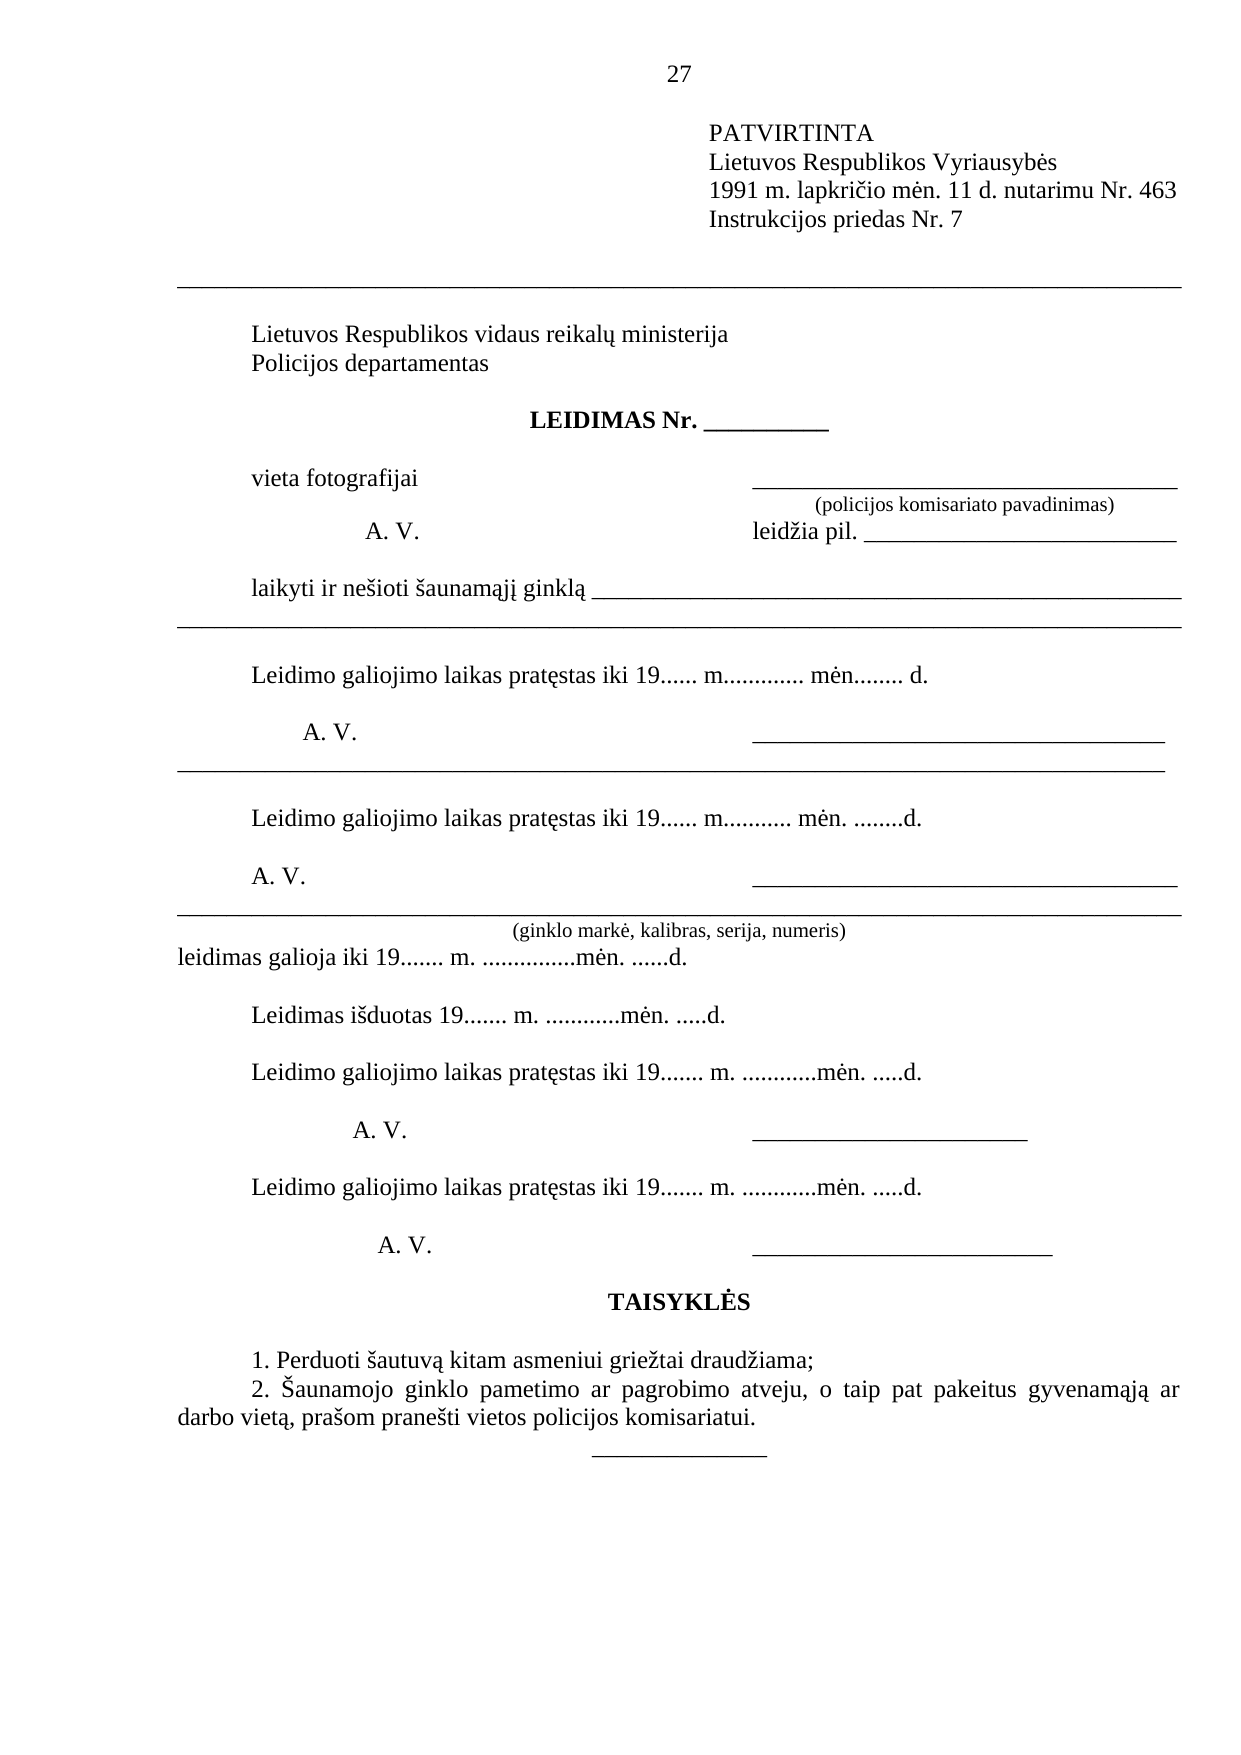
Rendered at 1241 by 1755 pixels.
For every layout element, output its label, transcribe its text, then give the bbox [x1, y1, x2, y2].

text leidimas galioja iki 19....... m. ...............mėn. ......d. [177, 942, 1181, 971]
text Leidimo galiojimo laikas pratęstas iki 19...... m........... mėn. ........d. [177, 803, 1181, 832]
text _______________________________________________________________________________ [177, 746, 1181, 775]
text A. V. __________________________________ [177, 861, 1181, 890]
text Leidimo galiojimo laikas pratęstas iki 19...... m............. mėn........ d. [177, 660, 1181, 688]
text Leidimo galiojimo laikas pratęstas iki 19....... m. ............mėn. .....d. [177, 1172, 1181, 1201]
text A. V. ______________________ [177, 1115, 1181, 1144]
text A. V. leidžia pil. _________________________ [177, 516, 1181, 545]
text A. V. ________________________ [177, 1230, 1181, 1259]
text PATVIRTINTA [177, 118, 1181, 147]
text LEIDIMAS Nr. __________ [177, 406, 1181, 434]
text vieta fotografijai __________________________________ [177, 463, 1181, 492]
text (policijos komisariato pavadinimas) [177, 492, 1181, 516]
text Leidimas išduotas 19....... m. ............mėn. .....d. [177, 1000, 1181, 1029]
text Leidimo galiojimo laikas pratęstas iki 19....... m. ............mėn. .....d. [177, 1057, 1181, 1086]
text laikyti ir nešioti šaunamąjį ginklą [177, 573, 1181, 602]
text Lietuvos Respublikos Vyriausybės [177, 147, 1181, 176]
text Policijos departamentas [177, 348, 1181, 377]
text Instrukcijos priedas Nr. 7 [177, 204, 1181, 233]
text 2. Šaunamojo ginklo pametimo ar pagrobimo atveju, o taip pat pakeitus gyvenamąją ar darbo vietą, prašom pranešti vietos policijos komisariatui. [177, 1374, 1181, 1431]
text 1991 m. lapkričio mėn. 11 d. nutarimu Nr. 463 [177, 176, 1181, 204]
text TAISYKLĖS [177, 1287, 1181, 1316]
text ______________ [177, 1431, 1181, 1460]
text A. V. _________________________________ [177, 717, 1181, 746]
text (ginklo markė, kalibras, serija, numeris) [177, 918, 1181, 942]
text 1. Perduoti šautuvą kitam asmeniui griežtai draudžiama; [177, 1345, 1181, 1374]
text Lietuvos Respublikos vidaus reikalų ministerija [177, 319, 1181, 348]
